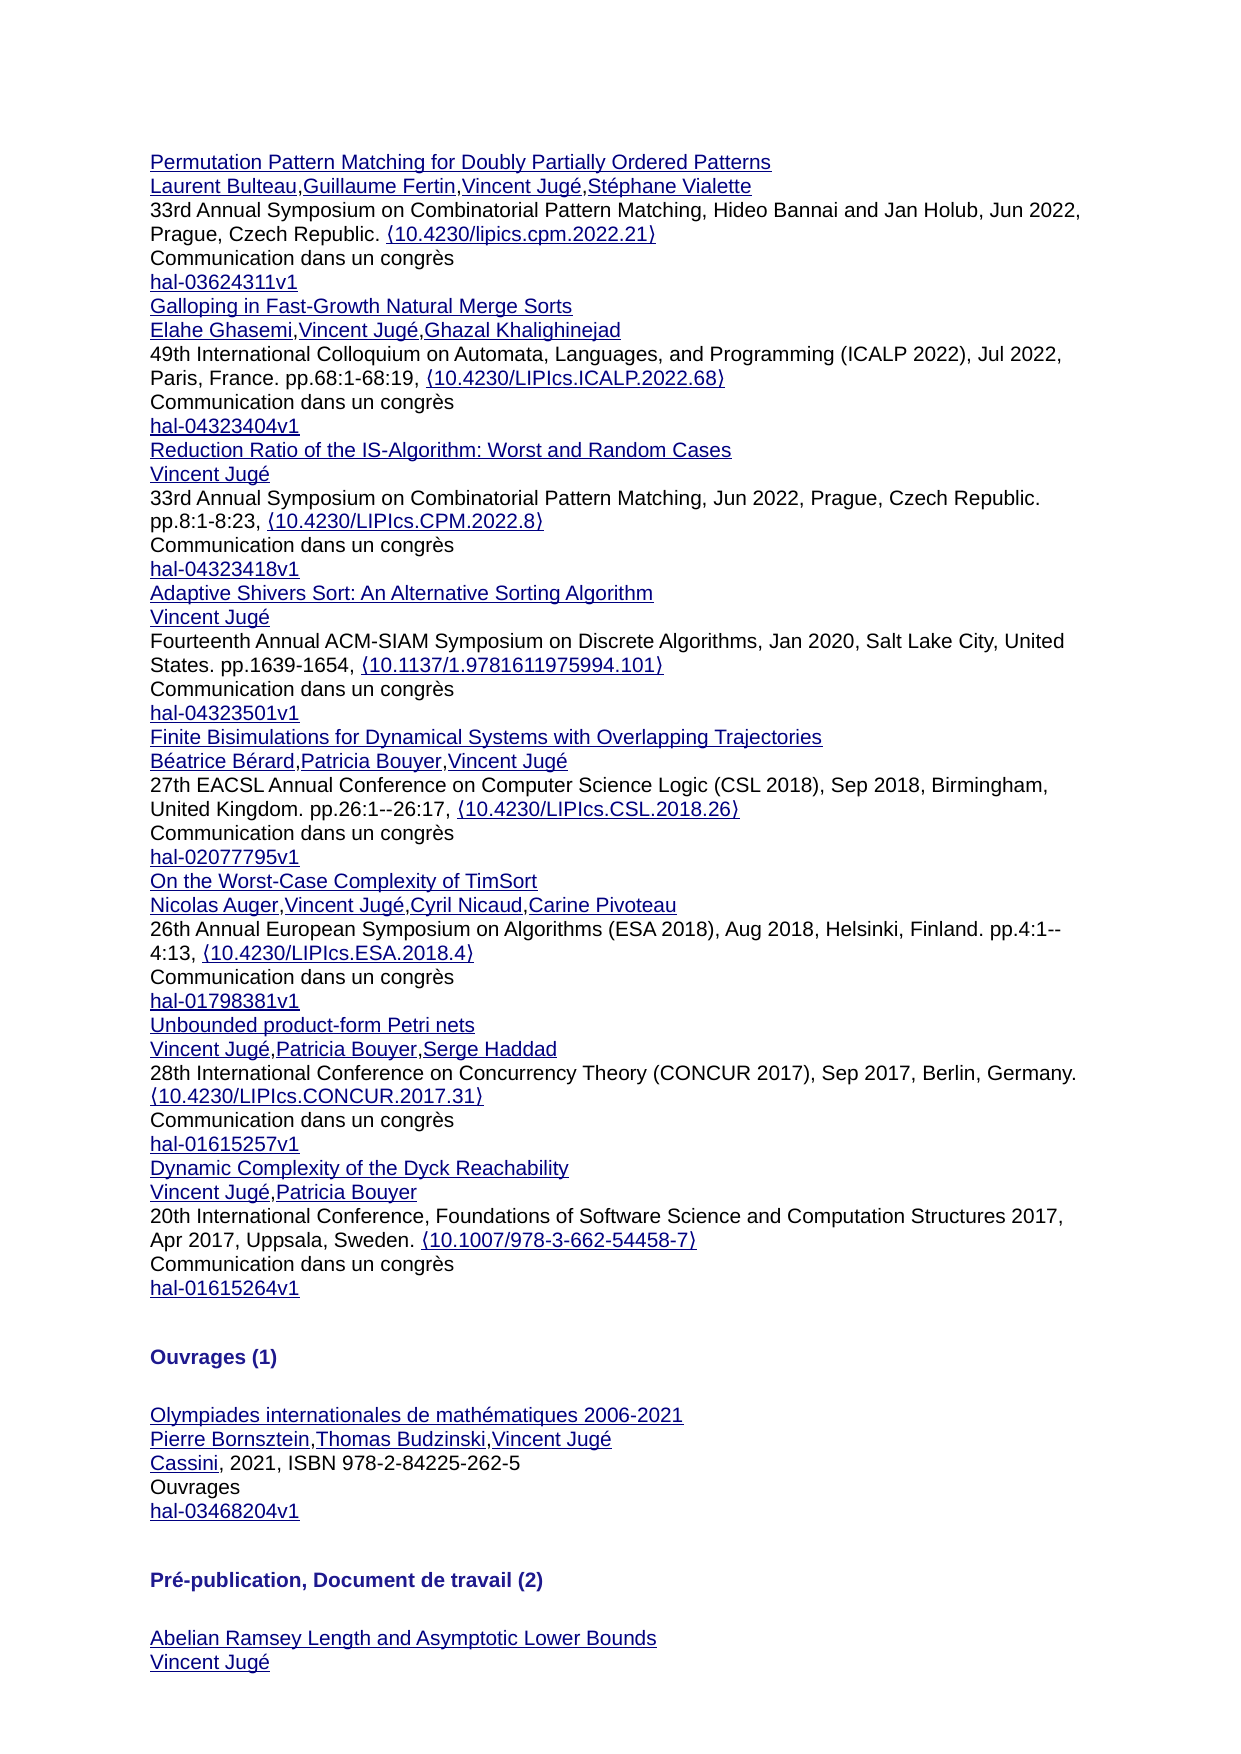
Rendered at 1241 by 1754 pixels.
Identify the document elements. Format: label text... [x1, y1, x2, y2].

table_cell Adaptive Shivers Sort: An Alternative Sorting Algorithm Vincent Jugé Fourteenth Annual ACM-SIAM Symposium on Discrete Algorithms, Jan 2020, Salt Lake City, United States. pp.1639-1654, ⟨10.1137/1.9781611975994.101⟩ Communication dans un congrès hal-04323501v1 [150, 581, 1090, 725]
table_cell Finite Bisimulations for Dynamical Systems with Overlapping Trajectories Béatrice Bérard,Patricia Bouyer,Vincent Jugé 27th EACSL Annual Conference on Computer Science Logic (CSL 2018), Sep 2018, Birmingham, United Kingdom. pp.26:1--26:17, ⟨10.4230/LIPIcs.CSL.2018.26⟩ Communication dans un congrès hal-02077795v1 [150, 725, 1090, 869]
table_cell Dynamic Complexity of the Dyck Reachability Vincent Jugé,Patricia Bouyer 20th International Conference, Foundations of Software Science and Computation Structures 2017, Apr 2017, Uppsala, Sweden. ⟨10.1007/978-3-662-54458-7⟩ Communication dans un congrès hal-01615264v1 [150, 1156, 1090, 1300]
subtitle Pré-publication, Document de travail (2) [150, 1568, 1090, 1592]
table_header Olympiades internationales de mathématiques 2006-2021 Pierre Bornsztein,Thomas Budzinski,Vincent Jugé Cassini, 2021, ISBN 978-2-84225-262-5 Ouvrages hal-03468204v1 [150, 1403, 1090, 1523]
table_cell Unbounded product-form Petri nets Vincent Jugé,Patricia Bouyer,Serge Haddad 28th International Conference on Concurrency Theory (CONCUR 2017), Sep 2017, Berlin, Germany. ⟨10.4230/LIPIcs.CONCUR.2017.31⟩ Communication dans un congrès hal-01615257v1 [150, 1013, 1090, 1156]
table_cell Galloping in Fast-Growth Natural Merge Sorts Elahe Ghasemi,Vincent Jugé,Ghazal Khalighinejad 49th International Colloquium on Automata, Languages, and Programming (ICALP 2022), Jul 2022, Paris, France. pp.68:1-68:19, ⟨10.4230/LIPIcs.ICALP.2022.68⟩ Communication dans un congrès hal-04323404v1 [150, 294, 1090, 437]
subtitle Ouvrages (1) [150, 1345, 1090, 1369]
table_cell Reduction Ratio of the IS-Algorithm: Worst and Random Cases Vincent Jugé 33rd Annual Symposium on Combinatorial Pattern Matching, Jun 2022, Prague, Czech Republic. pp.8:1-8:23, ⟨10.4230/LIPIcs.CPM.2022.8⟩ Communication dans un congrès hal-04323418v1 [150, 438, 1090, 581]
table_header Permutation Pattern Matching for Doubly Partially Ordered Patterns Laurent Bulteau,Guillaume Fertin,Vincent Jugé,Stéphane Vialette 33rd Annual Symposium on Combinatorial Pattern Matching, Hideo Bannai and Jan Holub, Jun 2022, Prague, Czech Republic. ⟨10.4230/lipics.cpm.2022.21⟩ Communication dans un congrès hal-03624311v1 [150, 150, 1090, 294]
table_cell On the Worst-Case Complexity of TimSort Nicolas Auger,Vincent Jugé,Cyril Nicaud,Carine Pivoteau 26th Annual European Symposium on Algorithms (ESA 2018), Aug 2018, Helsinki, Finland. pp.4:1--4:13, ⟨10.4230/LIPIcs.ESA.2018.4⟩ Communication dans un congrès hal-01798381v1 [150, 869, 1090, 1012]
table_header Abelian Ramsey Length and Asymptotic Lower Bounds Vincent Jugé [150, 1626, 1090, 1674]
